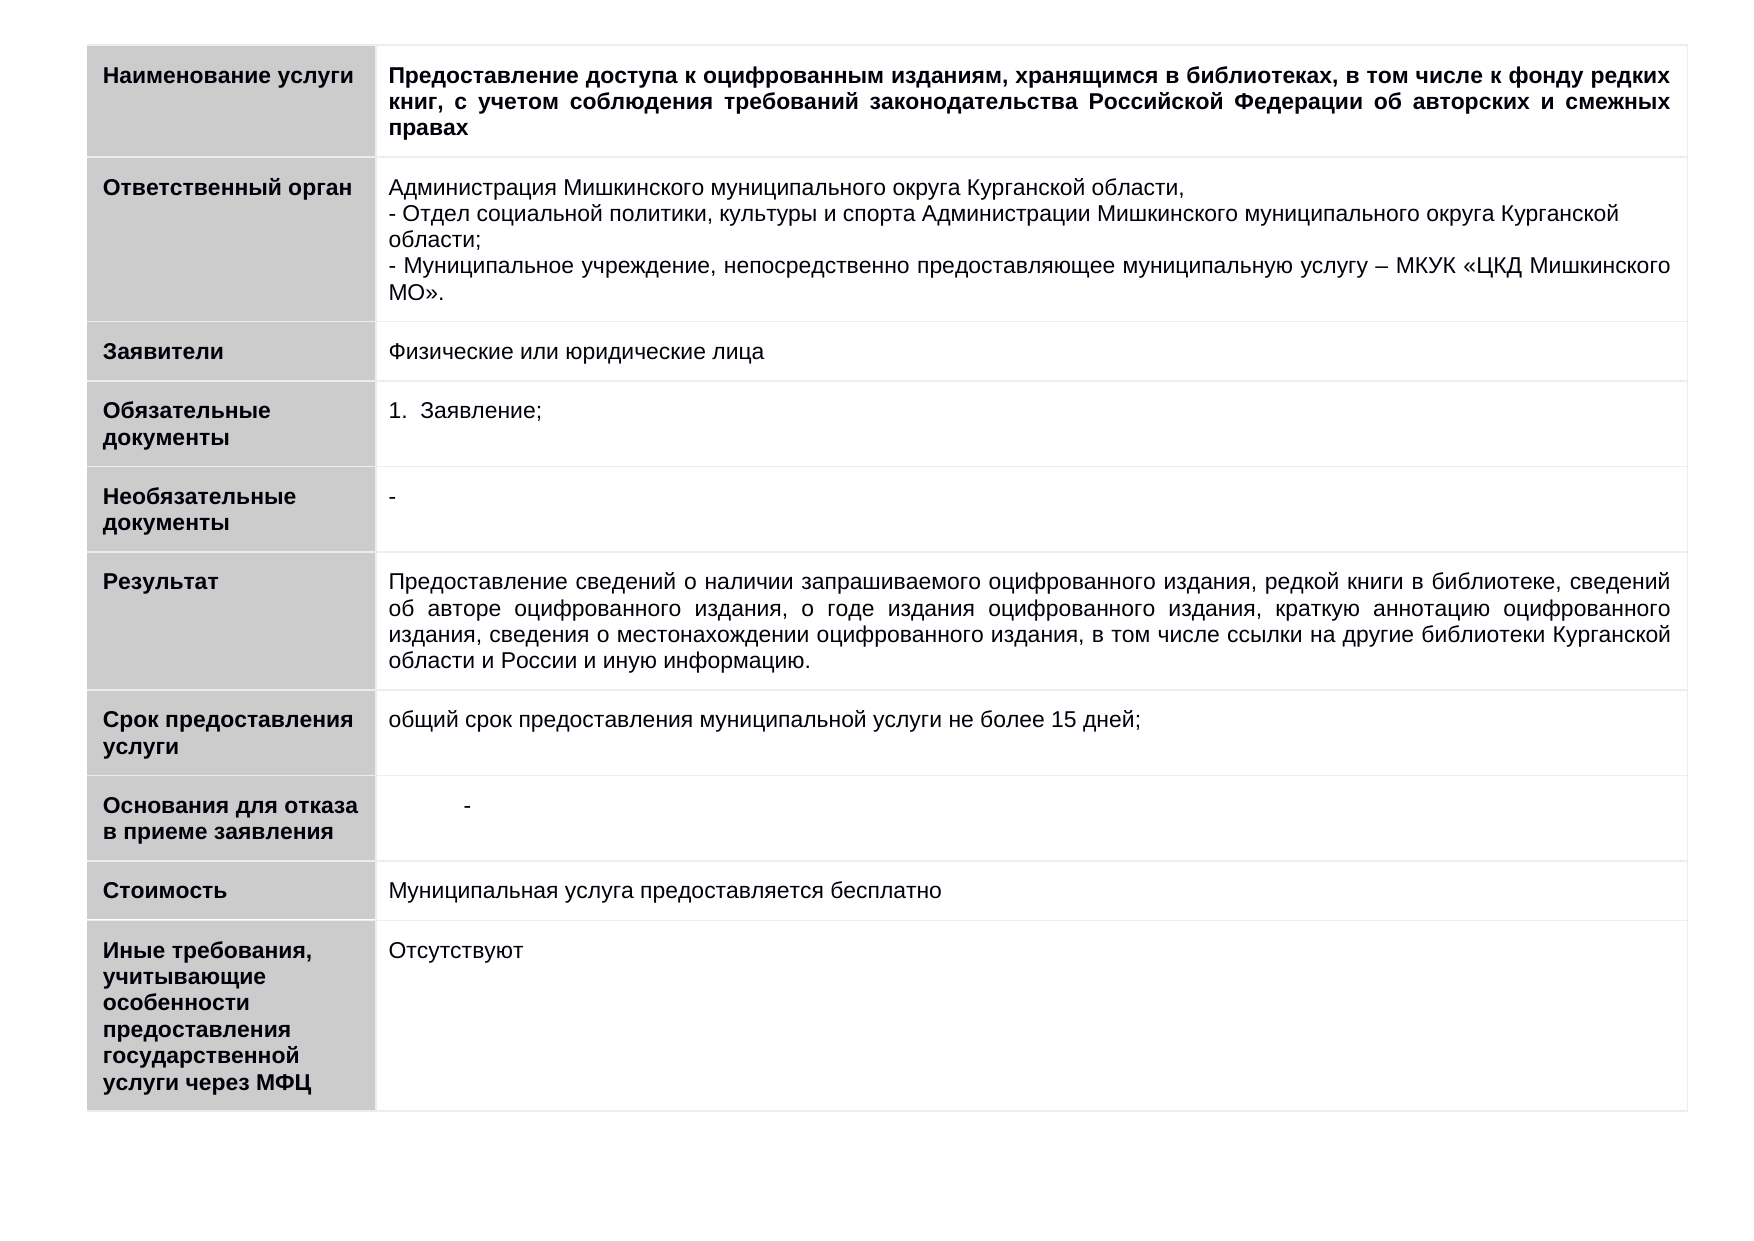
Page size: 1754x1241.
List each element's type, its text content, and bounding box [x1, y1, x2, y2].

table_cell Срок предоставления услуги [87, 691, 375, 775]
table_cell Отсутствуют [377, 921, 1687, 1110]
table_cell Обязательные документы [87, 382, 375, 466]
table_cell Ответственный орган [87, 158, 375, 321]
table_cell Администрация Мишкинского муниципального округа Курганской области, - Отдел социальной политики, культуры и спорта Администрации Мишкинского муниципального округа Курганской области; - Муниципальное учреждение, непосредственно предоставляющее муниципальную услугу – МКУК «ЦКД Мишкинского МО». [377, 158, 1687, 321]
table_cell Стоимость [87, 862, 375, 919]
table_cell Результат [87, 553, 375, 689]
table_cell Муниципальная услуга предоставляется бесплатно [377, 862, 1687, 919]
table_cell 1. Заявление; [377, 382, 1687, 466]
table_header Предоставление доступа к оцифрованным изданиям, хранящимся в библиотеках, в том числе к фонду редких книг, с учетом соблюдения требований законодательства Российской Федерации об авторских и смежных правах [377, 46, 1687, 156]
table_cell Физические или юридические лица [377, 322, 1687, 380]
table_cell Необязательные документы [87, 467, 375, 551]
table_cell Предоставление сведений о наличии запрашиваемого оцифрованного издания, редкой книги в библиотеке, сведений об авторе оцифрованного издания, о годе издания оцифрованного издания, краткую аннотацию оцифрованного издания, сведения о местонахождении оцифрованного издания, в том числе ссылки на другие библиотеки Курганской области и России и иную информацию. [377, 553, 1687, 689]
table_cell Основания для отказа в приеме заявления [87, 776, 375, 860]
table_cell Заявители [87, 322, 375, 380]
table_cell Иные требования, учитывающие особенности предоставления государственной услуги через МФЦ [87, 921, 375, 1110]
table_cell общий срок предоставления муниципальной услуги не более 15 дней; [377, 691, 1687, 775]
table_header Наименование услуги [87, 46, 375, 156]
table_cell - [377, 467, 1687, 551]
table_cell - [377, 776, 1687, 860]
